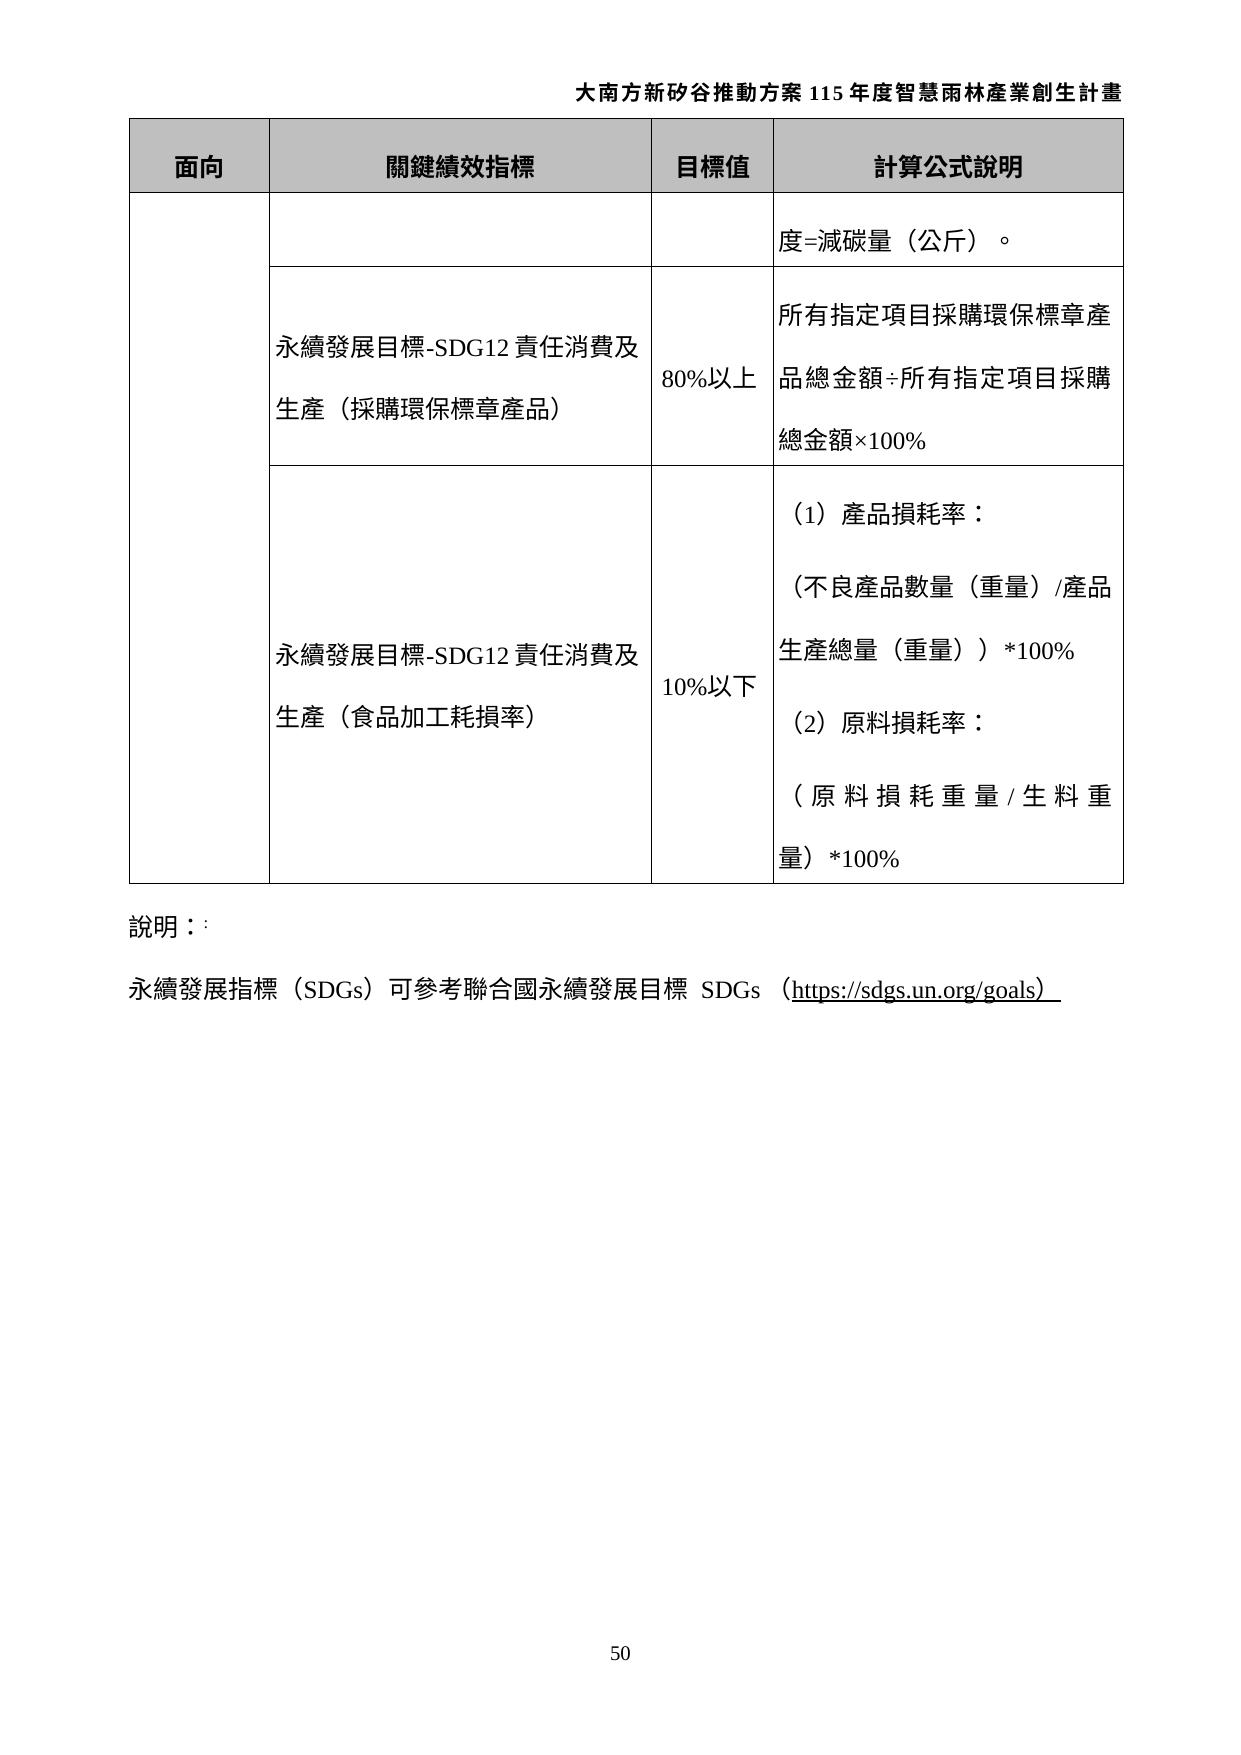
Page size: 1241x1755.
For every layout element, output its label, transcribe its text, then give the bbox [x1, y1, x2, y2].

text 說明：: [128, 884, 1122, 946]
table_header 計算公式說明 [774, 119, 1123, 192]
table_cell 度=減碳量（公斤）。 [774, 193, 1123, 266]
table_header 目標值 [652, 119, 773, 192]
table_cell [270, 193, 651, 266]
table_cell 永續發展目標-SDG12責任消費及生產（食品加工耗損率） [270, 466, 651, 883]
table_cell 永續發展目標-SDG12責任消費及生產（採購環保標章產品） [270, 267, 651, 465]
table_cell （1）產品損耗率： （不良產品數量（重量）/產品生產總量（重量））*100% （2）原料損耗率： （原料損耗重量/生料重量）*100% [774, 466, 1123, 883]
table_cell [130, 193, 269, 883]
table_cell 80%以上 [652, 267, 773, 465]
table_cell [652, 193, 773, 266]
table_cell 所有指定項目採購環保標章產品總金額÷所有指定項目採購總金額×100% [774, 267, 1123, 465]
table_header 面向 [130, 119, 269, 192]
table_header 關鍵績效指標 [270, 119, 651, 192]
table_cell 10%以下 [652, 466, 773, 883]
text 永續發展指標（SDGs）可參考聯合國永續發展目標 SDGs （https://sdgs.un.org/goals） [128, 946, 1122, 1009]
